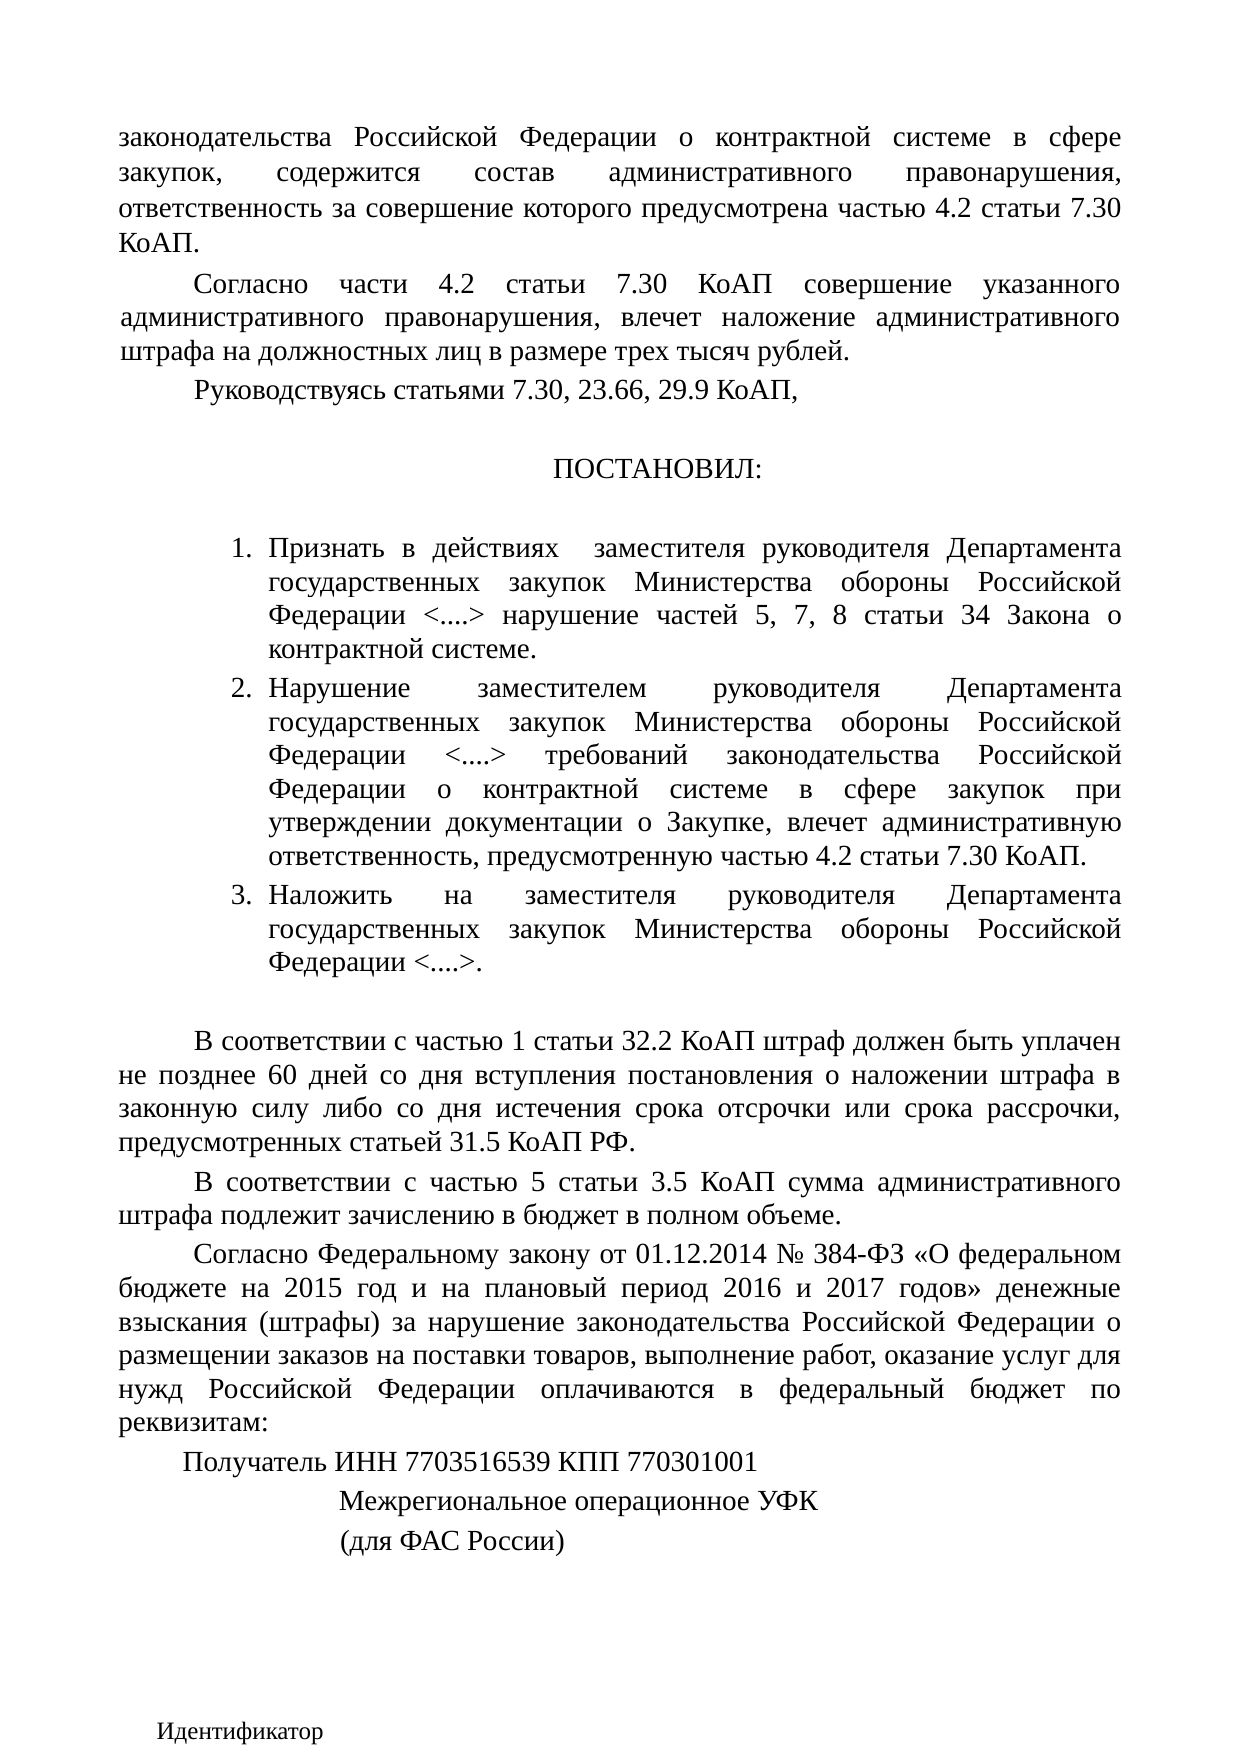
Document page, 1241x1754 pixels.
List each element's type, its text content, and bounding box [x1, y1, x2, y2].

text Межрегиональное операционное УФК [118, 1483, 1122, 1517]
text Согласно части 4.2 статьи 7.30 КоАП совершение указанного административного правонарушения, влечет наложение административного штрафа на должностных лиц в размере трех тысяч рублей. [120, 266, 1120, 366]
text В соответствии с частью 5 статьи 3.5 КоАП сумма административного штрафа подлежит зачислению в бюджет в полном объеме. [118, 1164, 1122, 1231]
text В соответствии с частью 1 статьи 32.2 КоАП штраф должен быть уплачен не позднее 60 дней со дня вступления постановления о наложении штрафа в законную силу либо со дня истечения срока отсрочки или срока рассрочки, предусмотренных статьей 31.5 КоАП РФ. [118, 1023, 1122, 1158]
text законодательства Российской Федерации о контрактной системе в сфере закупок, содержится состав административного правонарушения, ответственность за совершение которого предусмотрена частью 4.2 статьи 7.30 КоАП. [118, 118, 1122, 260]
text Получатель ИНН 7703516539 КПП 770301001 [118, 1444, 1122, 1477]
text ПОСТАНОВИЛ: [118, 451, 1122, 485]
text (для ФАС России) [118, 1523, 1122, 1556]
list Признать в действиях заместителя руководителя Департамента государственных закупок Министерства обороны Российской Федерации <....> нарушение частей 5, 7, 8 статьи 34 Закона о контрактной системе. [231, 530, 1122, 664]
text Руководствуясь статьями 7.30, 23.66, 29.9 КоАП, [118, 372, 1122, 406]
text Согласно Федеральному закону от 01.12.2014 № 384-ФЗ «О федеральном бюджете на 2015 год и на плановый период 2016 и 2017 годов» денежные взыскания (штрафы) за нарушение законодательства Российской Федерации о размещении заказов на поставки товаров, выполнение работ, оказание услуг для нужд Российской Федерации оплачиваются в федеральный бюджет по реквизитам: [118, 1237, 1122, 1438]
list Нарушение заместителем руководителя Департамента государственных закупок Министерства обороны Российской Федерации <....> требований законодательства Российской Федерации о контрактной системе в сфере закупок при утверждении документации о Закупке, влечет административную ответственность, предусмотренную частью 4.2 статьи 7.30 КоАП. [231, 670, 1122, 872]
list Наложить на заместителя руководителя Департамента государственных закупок Министерства обороны Российской Федерации <....>. [231, 877, 1122, 978]
